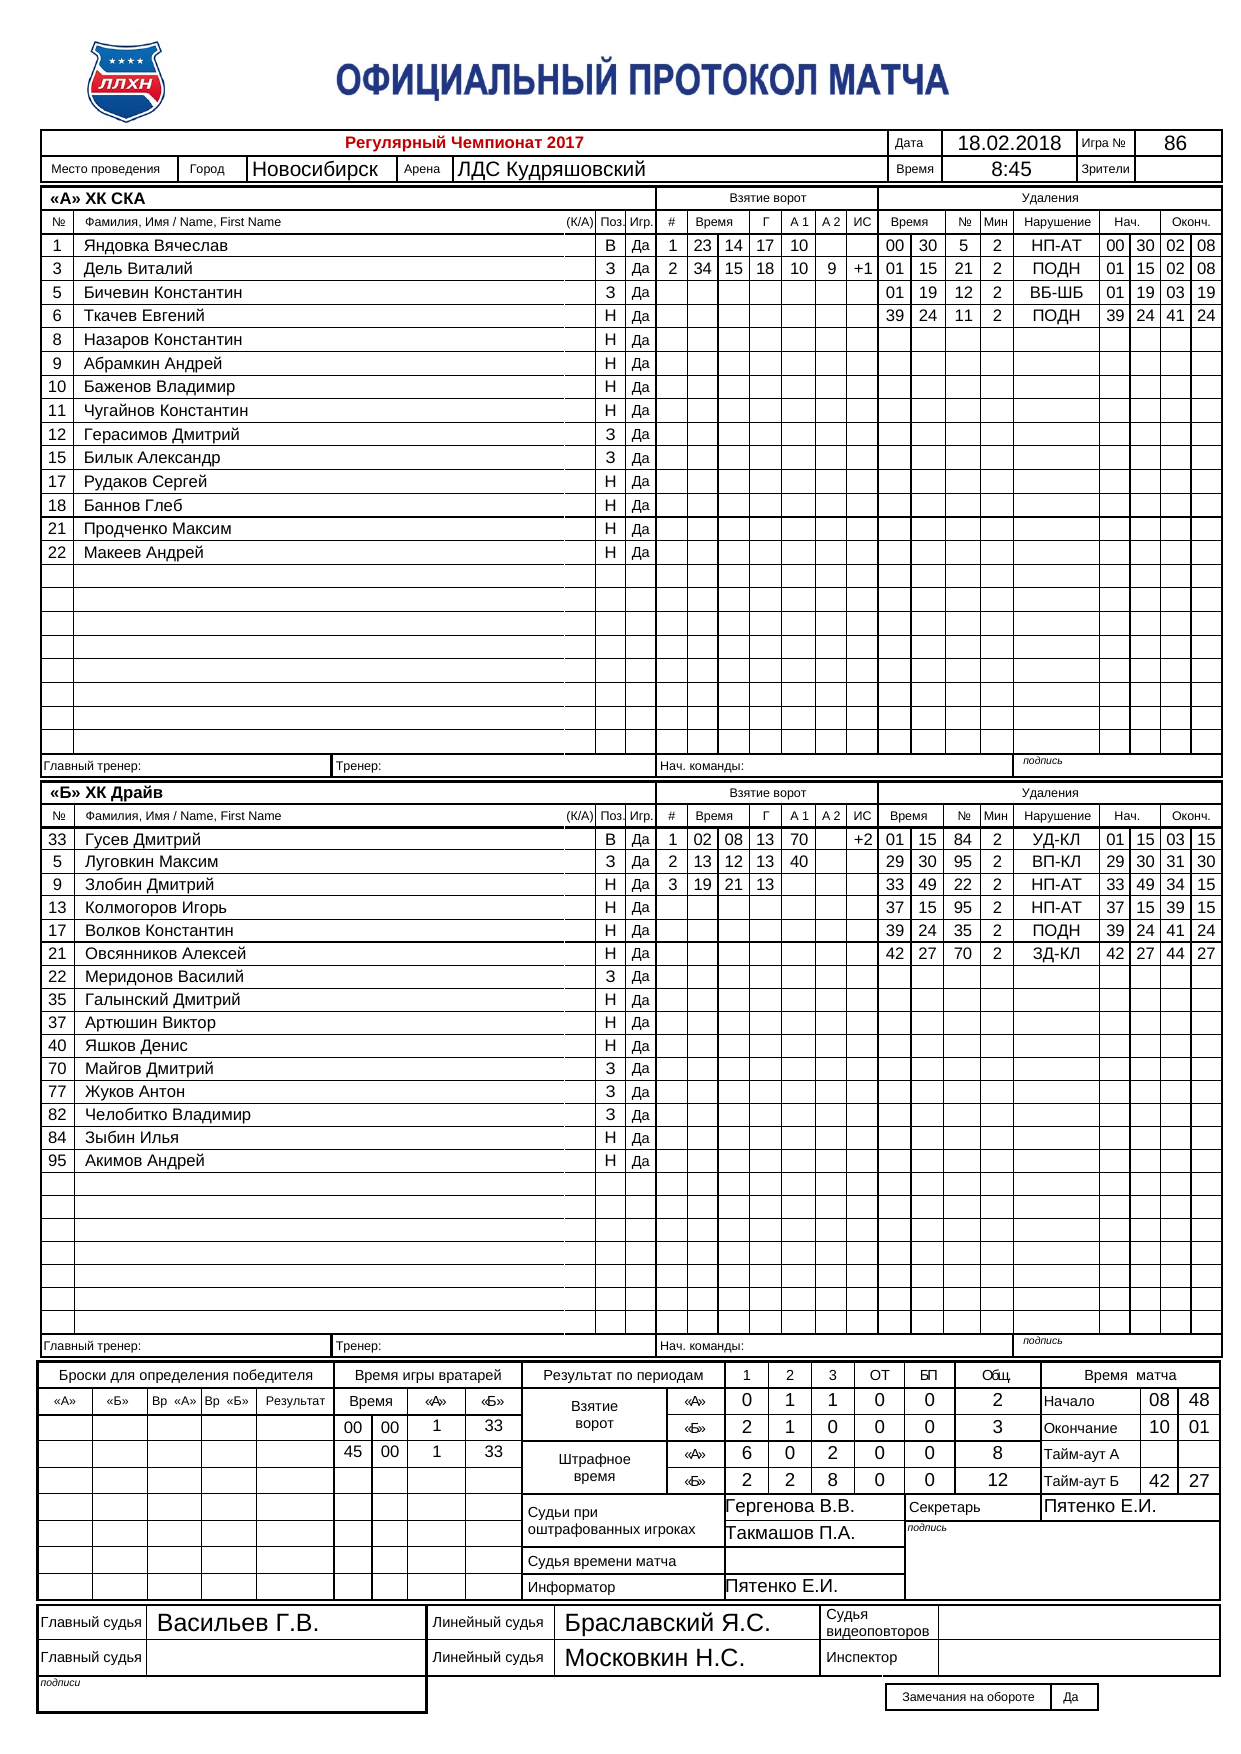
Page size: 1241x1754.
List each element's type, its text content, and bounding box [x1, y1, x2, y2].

table_cell [565, 352, 595, 374]
table_cell 01 [1100, 257, 1129, 280]
table_cell З [596, 1081, 625, 1103]
table_cell [816, 1104, 846, 1126]
table_cell [847, 730, 877, 753]
table_cell Окончание [1042, 1415, 1140, 1440]
table_cell [688, 1035, 717, 1057]
table_cell [782, 518, 815, 540]
table_cell [1100, 1265, 1129, 1287]
table_cell [912, 612, 945, 634]
table_cell [1014, 1058, 1099, 1079]
table_cell Майгов Дмитрий [75, 1058, 564, 1079]
table_cell УД-КЛ [1014, 829, 1099, 849]
table_cell [42, 1242, 74, 1264]
table_cell [750, 518, 781, 540]
table_cell [373, 1468, 407, 1493]
table_header Общ. [956, 1363, 1040, 1387]
table_cell [1131, 659, 1160, 682]
table_cell [626, 707, 655, 729]
table_cell 33 [42, 829, 74, 849]
table_cell «Б» [668, 1468, 724, 1493]
table_cell [879, 1150, 910, 1172]
table_cell [1100, 328, 1129, 351]
table_cell [1131, 588, 1160, 611]
table_cell [657, 1127, 687, 1149]
table_cell [335, 1574, 371, 1599]
table_cell Да [626, 1058, 655, 1079]
table_cell [1014, 1219, 1099, 1241]
table_cell [782, 1035, 815, 1057]
table_cell [74, 683, 564, 706]
table_cell [750, 920, 781, 941]
table_cell З [596, 281, 625, 303]
table_cell [1192, 446, 1221, 469]
table_cell [657, 1288, 687, 1310]
table_cell ЗД-КЛ [1014, 943, 1099, 964]
table_cell [1014, 989, 1099, 1011]
table_cell 2 [726, 1415, 768, 1440]
table_cell [626, 1196, 655, 1218]
table_cell «Б» [93, 1389, 147, 1413]
table_cell [373, 1494, 407, 1520]
table_cell [335, 1547, 371, 1573]
table_cell [688, 470, 717, 493]
table_cell [883, 1677, 1220, 1681]
table_cell [719, 305, 749, 327]
table_cell [944, 1150, 980, 1172]
table_cell [847, 896, 877, 918]
table_cell [782, 966, 815, 987]
table_cell [626, 659, 655, 682]
table_cell [719, 423, 749, 445]
table_cell 15 [1192, 829, 1221, 849]
table_cell 2 [769, 1468, 811, 1493]
table_cell [879, 612, 910, 634]
table_cell [719, 446, 749, 469]
table_cell [657, 659, 687, 682]
table_cell [688, 920, 717, 941]
table_cell [565, 874, 595, 895]
table_cell [1192, 1081, 1221, 1103]
table_cell [946, 446, 980, 469]
table_cell [657, 1242, 687, 1264]
table_cell 15 [1131, 829, 1160, 849]
table_cell 0 [855, 1442, 904, 1467]
table_cell [981, 612, 1013, 634]
table_cell [912, 1150, 943, 1172]
table_cell [946, 328, 980, 351]
table_cell 39 [1100, 920, 1129, 941]
table_cell [1100, 1081, 1129, 1103]
table_cell Время [879, 805, 943, 826]
table_cell Зыбин Илья [75, 1127, 564, 1149]
table_cell [657, 730, 687, 753]
table_cell [981, 1219, 1013, 1241]
table_cell 12 [719, 850, 749, 872]
table_cell Волков Константин [75, 920, 564, 941]
table_cell 13 [688, 850, 717, 872]
table_cell [1131, 518, 1160, 540]
table_cell Васильев Г.В. [147, 1606, 425, 1639]
table_cell [39, 1574, 92, 1599]
table_cell [42, 659, 73, 682]
table_cell [1179, 1441, 1219, 1467]
table_cell [847, 399, 877, 422]
table_cell [1192, 423, 1221, 445]
table_cell [1014, 1173, 1099, 1195]
table_cell 30 [912, 850, 943, 872]
table_cell 1 [42, 235, 73, 256]
table_cell [750, 470, 781, 493]
table_cell [373, 1574, 407, 1599]
table_cell [565, 829, 595, 849]
table_cell [626, 683, 655, 706]
table_cell [816, 281, 846, 303]
table_cell [816, 896, 846, 918]
table_cell [816, 612, 846, 634]
table_cell «А» [668, 1389, 724, 1413]
table_cell 21 [946, 257, 980, 280]
table_cell [657, 376, 687, 398]
table_cell [1161, 1104, 1190, 1126]
table_cell [1014, 1035, 1099, 1057]
table_cell [1131, 1196, 1160, 1218]
table_cell 24 [912, 305, 945, 327]
table_cell [565, 376, 595, 398]
table_cell [879, 494, 910, 516]
table_cell ВБ-ШБ [1014, 281, 1099, 303]
table_cell З [596, 257, 625, 280]
table_cell 10 [42, 376, 73, 398]
table_cell Секретарь [906, 1495, 1040, 1520]
table_cell Арена [398, 157, 452, 181]
table_cell Г [750, 211, 781, 233]
table_cell [719, 989, 749, 1011]
table_header Результат по периодам [523, 1363, 724, 1387]
table_cell [750, 1288, 781, 1310]
table_cell [879, 1081, 910, 1103]
table_cell Вр «Б» [202, 1389, 256, 1413]
table_cell [981, 1081, 1013, 1103]
table_cell [657, 446, 687, 469]
table_cell 21 [42, 943, 74, 964]
table_cell Мин [981, 805, 1013, 826]
table_cell [565, 850, 595, 872]
table_cell Нач. [1100, 805, 1160, 826]
table_cell Линейный судья [428, 1640, 554, 1675]
table_cell Да [626, 423, 655, 445]
table_cell З [596, 1104, 625, 1126]
table_cell [74, 707, 564, 729]
table_cell Время [688, 805, 749, 826]
table_cell [946, 399, 980, 422]
table_cell [1014, 966, 1099, 987]
table_cell [750, 541, 781, 564]
table_cell 70 [782, 829, 815, 849]
table_cell 00 [335, 1416, 371, 1440]
table_cell [1192, 1311, 1221, 1333]
table_cell Н [596, 1150, 625, 1172]
table_cell 39 [1161, 896, 1190, 918]
table_cell [847, 1196, 877, 1218]
table_cell 41 [1161, 305, 1190, 327]
table_cell [688, 399, 717, 422]
table_cell 30 [1131, 850, 1160, 872]
table_cell [719, 1058, 749, 1079]
table_cell 37 [1100, 896, 1129, 918]
table_cell [657, 352, 687, 374]
table_cell [719, 1196, 749, 1218]
table_cell [688, 966, 717, 987]
table_cell [1141, 1441, 1177, 1467]
table_cell [719, 518, 749, 540]
table_cell [816, 920, 846, 941]
table_cell [565, 920, 595, 941]
table_cell 5 [946, 235, 980, 256]
table_cell [1100, 1242, 1129, 1264]
table_cell [879, 707, 910, 729]
table_cell [1014, 683, 1099, 706]
table_cell [879, 989, 910, 1011]
table_cell [847, 1012, 877, 1033]
table_cell 2 [981, 896, 1013, 918]
table_cell [946, 565, 980, 587]
table_cell [565, 989, 595, 1011]
table_cell [657, 1265, 687, 1287]
table_cell Продченко Максим [74, 518, 564, 540]
table_cell 33 [879, 874, 910, 895]
table_cell [1131, 1104, 1160, 1126]
table_cell [847, 470, 877, 493]
table_cell Да [626, 943, 655, 964]
table_cell [74, 612, 564, 634]
table_cell [719, 730, 749, 753]
table_cell [1192, 1058, 1221, 1079]
table_cell 0 [905, 1415, 954, 1440]
table_cell [657, 943, 687, 964]
table_cell 2 [657, 850, 687, 872]
table_cell [782, 1081, 815, 1103]
table_cell [750, 1265, 781, 1287]
table_cell [750, 943, 781, 964]
table_cell [1192, 636, 1221, 658]
table_cell 40 [782, 850, 815, 872]
table_cell [750, 399, 781, 422]
table_cell [1100, 989, 1129, 1011]
table_cell Да [626, 257, 655, 280]
table_cell [879, 683, 910, 706]
table_cell [1161, 1242, 1190, 1264]
table_cell [93, 1494, 147, 1520]
table_cell [879, 1173, 910, 1195]
table_cell [1192, 1173, 1221, 1195]
table_cell Чугайнов Константин [74, 399, 564, 422]
table_cell [1161, 659, 1190, 682]
table_cell [879, 1288, 910, 1310]
table_cell [688, 636, 717, 658]
table_cell [750, 376, 781, 398]
table_cell [847, 328, 877, 351]
table_cell [847, 235, 877, 256]
table_cell [946, 423, 980, 445]
table_cell [782, 1058, 815, 1079]
table_cell Меридонов Василий [75, 966, 564, 987]
table_cell [93, 1441, 147, 1467]
table_cell [657, 281, 687, 303]
table_cell [879, 1104, 910, 1126]
table_header Удаления [879, 783, 1221, 803]
table_cell Тренер: [333, 755, 655, 776]
table_cell [565, 612, 595, 634]
table_cell [466, 1547, 521, 1573]
table_cell [657, 494, 687, 516]
table_cell [847, 683, 877, 706]
table_cell Билык Александр [74, 446, 564, 469]
table_cell 29 [1100, 850, 1129, 872]
table_cell [782, 1265, 815, 1287]
table_cell [688, 328, 717, 351]
table_cell [1161, 612, 1190, 634]
table_cell 02 [1161, 257, 1190, 280]
table_cell Мин [981, 211, 1013, 233]
table_cell [782, 446, 815, 469]
table_cell [1192, 470, 1221, 493]
table_cell [782, 612, 815, 634]
table_cell [257, 1441, 333, 1467]
table_cell [750, 1311, 781, 1333]
table_cell Ткачев Евгений [74, 305, 564, 327]
table_cell [750, 966, 781, 987]
table_cell [816, 1012, 846, 1033]
table_cell [688, 683, 717, 706]
table_cell [719, 588, 749, 611]
table_cell [816, 659, 846, 682]
table_cell 10 [782, 257, 815, 280]
table_cell Н [596, 399, 625, 422]
table_cell 30 [1192, 850, 1221, 872]
table_cell Яшков Денис [75, 1035, 564, 1057]
table_cell № [944, 805, 980, 826]
table_cell З [596, 1058, 625, 1079]
table_cell [1014, 1196, 1099, 1218]
table_cell 49 [1131, 874, 1160, 895]
table_cell [93, 1521, 147, 1546]
table_cell З [596, 966, 625, 987]
table_cell «А» [408, 1389, 465, 1413]
table_cell [1100, 1104, 1129, 1126]
table_cell 29 [879, 850, 910, 872]
table_cell [946, 730, 980, 753]
table_cell [202, 1494, 256, 1520]
table_cell [74, 636, 564, 658]
table_cell [39, 1547, 92, 1573]
table_cell Пятенко Е.И. [1042, 1495, 1219, 1520]
table_cell [1014, 376, 1099, 398]
table_cell 2 [981, 257, 1013, 280]
table_cell [939, 1640, 1219, 1675]
table_cell [75, 1173, 564, 1195]
table_cell 2 [981, 920, 1013, 941]
table_cell [1161, 470, 1190, 493]
table_cell З [596, 850, 625, 872]
table_cell [42, 1173, 74, 1195]
table_cell [1161, 1219, 1190, 1241]
table_cell [202, 1468, 256, 1493]
table_cell [981, 1127, 1013, 1149]
table_cell [565, 1035, 595, 1057]
table_cell Штрафное время [523, 1442, 666, 1493]
table_cell [1014, 1150, 1099, 1172]
table_cell 0 [812, 1415, 854, 1440]
table_cell 95 [944, 850, 980, 872]
table_cell [750, 659, 781, 682]
table_cell [719, 1081, 749, 1103]
table_cell [75, 1219, 564, 1241]
table_cell [74, 588, 564, 611]
table_cell [565, 1311, 595, 1333]
table_cell [202, 1521, 256, 1546]
table_cell [946, 636, 980, 658]
table_cell [912, 1012, 943, 1033]
table_cell [688, 494, 717, 516]
table_cell [847, 1035, 877, 1057]
table_cell [1131, 352, 1160, 374]
table_cell [816, 305, 846, 327]
table_cell [944, 1058, 980, 1079]
table_cell [1161, 541, 1190, 564]
table_cell [1161, 1012, 1190, 1033]
table_cell [719, 659, 749, 682]
table_cell [148, 1416, 201, 1440]
table_cell [816, 730, 846, 753]
table_cell [657, 518, 687, 540]
table_cell [816, 399, 846, 422]
table_cell [1131, 328, 1160, 351]
table_cell 2 [981, 829, 1013, 849]
table_cell 95 [42, 1150, 74, 1172]
table_cell [93, 1547, 147, 1573]
table_cell [946, 683, 980, 706]
table_cell [202, 1416, 256, 1440]
table_cell [565, 1242, 595, 1264]
table_cell [428, 1677, 882, 1711]
table_cell 11 [946, 305, 980, 327]
table_cell 8 [956, 1442, 1040, 1467]
table_cell [847, 659, 877, 682]
table_cell Да [626, 281, 655, 303]
table_cell [565, 423, 595, 445]
table_cell [816, 943, 846, 964]
table_header 18.02.2018 [943, 131, 1076, 155]
table_cell [1014, 541, 1099, 564]
table_cell 39 [879, 305, 910, 327]
table_cell [1014, 612, 1099, 634]
table_cell [626, 565, 655, 587]
table_cell 15 [912, 829, 943, 849]
table_cell [946, 541, 980, 564]
table_cell [408, 1494, 465, 1520]
table_cell [42, 683, 73, 706]
table_cell [879, 541, 910, 564]
table_cell [782, 328, 815, 351]
table_cell [39, 1468, 92, 1493]
table_cell [1100, 423, 1129, 445]
table_cell [565, 636, 595, 658]
table_cell Да [626, 376, 655, 398]
table_cell 15 [1131, 896, 1160, 918]
table_cell [1100, 399, 1129, 422]
table_cell [148, 1521, 201, 1546]
table_cell [816, 1242, 846, 1264]
table_cell [981, 565, 1013, 587]
table_header «Б» ХК Драйв [42, 783, 655, 803]
table_cell Галынский Дмитрий [75, 989, 564, 1011]
table_cell [981, 659, 1013, 682]
table_cell Новосибирск [248, 157, 396, 181]
table_cell 03 [1161, 281, 1190, 303]
table_cell [657, 328, 687, 351]
table_cell [1192, 588, 1221, 611]
table_header БП [905, 1363, 954, 1387]
table_cell Н [596, 1012, 625, 1033]
table_cell [1014, 494, 1099, 516]
table_cell [912, 989, 943, 1011]
table_cell [816, 1081, 846, 1103]
table_cell [750, 730, 781, 753]
table_cell [750, 446, 781, 469]
table_cell [565, 683, 595, 706]
table_cell «Б » [466, 1389, 521, 1413]
table_cell [39, 1416, 92, 1440]
table_cell [565, 399, 595, 422]
table_cell [1100, 659, 1129, 682]
table_cell [816, 829, 846, 849]
table_cell [816, 1288, 846, 1310]
table_cell 84 [944, 829, 980, 849]
table_cell 37 [42, 1012, 74, 1033]
table_cell [565, 281, 595, 303]
table_cell 01 [879, 257, 910, 280]
table_cell [688, 1242, 717, 1264]
table_cell [596, 1242, 625, 1264]
table_cell Да [626, 541, 655, 564]
table_cell [847, 707, 877, 729]
table_cell [1131, 730, 1160, 753]
table_cell 41 [1161, 920, 1190, 941]
table_cell [75, 1242, 564, 1264]
table_cell [1192, 1219, 1221, 1241]
table_cell Н [596, 541, 625, 564]
table_cell [782, 1012, 815, 1033]
table_cell Главный тренер: [42, 755, 330, 776]
table_cell [257, 1547, 333, 1573]
table_cell 5 [42, 850, 74, 872]
table_cell [782, 565, 815, 587]
table_cell Абрамкин Андрей [74, 352, 564, 374]
table_cell [719, 1311, 749, 1333]
table_cell [1131, 1242, 1160, 1264]
table_cell [42, 707, 73, 729]
table_cell [1014, 1127, 1099, 1149]
table_cell [1100, 1035, 1129, 1057]
table_cell [688, 1150, 717, 1172]
table_cell [847, 305, 877, 327]
table_cell [944, 1242, 980, 1264]
table_cell [981, 1104, 1013, 1126]
table_cell [912, 1219, 943, 1241]
table_cell [1161, 1150, 1190, 1172]
table_cell Судьи при оштрафованных игроках [523, 1495, 724, 1546]
table_cell Город [179, 157, 246, 181]
table_cell 8 [812, 1468, 854, 1493]
table_cell 0 [905, 1468, 954, 1493]
table_cell [1100, 1311, 1129, 1333]
table_cell 48 [1179, 1389, 1219, 1413]
table_cell [1131, 966, 1160, 987]
table_cell [879, 1311, 910, 1333]
table_cell ЛДС Кудряшовский [454, 157, 887, 181]
table_cell А 2 [816, 211, 846, 233]
table_cell [1014, 399, 1099, 422]
table_cell 02 [1161, 235, 1190, 256]
table_cell 27 [912, 943, 943, 964]
table_cell [816, 423, 846, 445]
table_cell [816, 588, 846, 611]
table_cell [257, 1416, 333, 1440]
table_cell [816, 235, 846, 256]
table_cell [1192, 494, 1221, 516]
table_cell [688, 305, 717, 327]
table_cell [1161, 989, 1190, 1011]
table_header Да [1052, 1685, 1097, 1709]
table_cell [1192, 1265, 1221, 1287]
table_cell [688, 1058, 717, 1079]
table_cell [944, 1104, 980, 1126]
table_cell [1014, 352, 1099, 374]
table_cell [657, 683, 687, 706]
table_cell 49 [912, 874, 943, 895]
table_cell 08 [1192, 257, 1221, 280]
table_cell [75, 1196, 564, 1218]
table_cell [1161, 518, 1190, 540]
table_cell [1192, 1035, 1221, 1057]
table_header 3 [812, 1363, 854, 1387]
table_cell [847, 966, 877, 987]
table_cell 13 [750, 874, 781, 895]
table_cell [981, 494, 1013, 516]
table_header Взятие ворот [657, 188, 877, 209]
table_cell [912, 376, 945, 398]
table_cell [816, 1219, 846, 1241]
table_cell [596, 1311, 625, 1333]
table_cell [750, 1104, 781, 1126]
table_cell 14 [719, 235, 749, 256]
table_cell [1014, 565, 1099, 587]
table_cell [946, 376, 980, 398]
table_cell Да [626, 518, 655, 540]
table_cell 19 [1131, 281, 1160, 303]
table_cell 77 [42, 1081, 74, 1103]
table_cell [688, 659, 717, 682]
table_cell [816, 518, 846, 540]
table_cell [1192, 565, 1221, 587]
table_cell [981, 1035, 1013, 1057]
table_cell [879, 376, 910, 398]
table_cell 27 [1131, 943, 1160, 964]
table_cell [373, 1547, 407, 1573]
table_cell [750, 1219, 781, 1241]
table_cell [939, 1606, 1219, 1639]
table_cell 84 [42, 1127, 74, 1149]
table_cell [847, 376, 877, 398]
table_cell [1192, 989, 1221, 1011]
table_cell Яндовка Вячеслав [74, 235, 564, 256]
table_cell [565, 1265, 595, 1287]
table_cell В [596, 235, 625, 256]
table_cell [719, 707, 749, 729]
table_cell Поз. [596, 211, 625, 233]
table_cell [719, 683, 749, 706]
table_cell [1131, 1173, 1160, 1195]
table_cell [879, 470, 910, 493]
table_cell [626, 1288, 655, 1310]
table_cell Н [596, 943, 625, 964]
table_cell [847, 1150, 877, 1172]
table_cell 3 [42, 257, 73, 280]
table_cell [1100, 518, 1129, 540]
table_cell [565, 896, 595, 918]
table_cell Н [596, 1127, 625, 1149]
table_cell 19 [1192, 281, 1221, 303]
table_cell +2 [847, 829, 877, 849]
table_cell [688, 565, 717, 587]
table_cell А 2 [816, 805, 846, 826]
table_cell [981, 399, 1013, 422]
table_cell [719, 352, 749, 374]
table_cell Да [626, 1012, 655, 1033]
table_cell Время [889, 157, 941, 181]
table_cell [565, 943, 595, 964]
table_cell 0 [855, 1415, 904, 1440]
table_cell [1100, 1219, 1129, 1241]
table_cell Нарушение [1014, 211, 1099, 233]
table_cell Гергенова В.В. [726, 1495, 904, 1520]
table_header Игра № [1078, 131, 1134, 155]
table_cell [335, 1521, 371, 1546]
table_cell [981, 423, 1013, 445]
table_cell [847, 1127, 877, 1149]
table_cell [657, 966, 687, 987]
table_cell [688, 446, 717, 469]
table_cell 45 [335, 1441, 371, 1467]
table_cell 3 [657, 874, 687, 895]
table_cell [1100, 470, 1129, 493]
table_cell Г [750, 805, 781, 826]
table_cell Главный судья [39, 1606, 146, 1639]
table_cell [981, 470, 1013, 493]
table_cell 12 [946, 281, 980, 303]
table_cell [944, 1012, 980, 1033]
table_cell [1161, 588, 1190, 611]
table_cell [1014, 588, 1099, 611]
table_cell [565, 1104, 595, 1126]
table_cell [879, 399, 910, 422]
table_cell [719, 1288, 749, 1310]
table_cell [1161, 1265, 1190, 1287]
table_cell [782, 376, 815, 398]
table_cell [782, 659, 815, 682]
table_cell Поз. [596, 805, 625, 826]
table_cell Гусев Дмитрий [75, 829, 564, 849]
table_cell [782, 683, 815, 706]
table_cell [847, 518, 877, 540]
table_cell Жуков Антон [75, 1081, 564, 1103]
table_cell 0 [855, 1468, 904, 1493]
table_cell [42, 636, 73, 658]
table_cell [1161, 1288, 1190, 1310]
table_cell [750, 1196, 781, 1218]
table_cell [1014, 1012, 1099, 1033]
table_cell [816, 376, 846, 398]
table_cell [257, 1574, 333, 1599]
table_cell 13 [42, 896, 74, 918]
table_cell Н [596, 305, 625, 327]
table_cell [750, 305, 781, 327]
table_cell [719, 1104, 749, 1126]
table_cell Злобин Дмитрий [75, 874, 564, 895]
table_cell [782, 1127, 815, 1149]
table_cell Результат [257, 1389, 333, 1413]
table_cell [750, 423, 781, 445]
table_cell [944, 1196, 980, 1218]
table_cell [816, 1150, 846, 1172]
table_cell 1 [812, 1389, 854, 1413]
table_cell [1161, 328, 1190, 351]
table_cell [1161, 565, 1190, 587]
table_cell 39 [1100, 305, 1129, 327]
table_cell Пятенко Е.И. [726, 1575, 904, 1599]
table_cell [1131, 494, 1160, 516]
table_cell [782, 470, 815, 493]
table_cell [565, 1173, 595, 1195]
table_cell Дель Виталий [74, 257, 564, 280]
table_cell Артюшин Виктор [75, 1012, 564, 1033]
table_cell [782, 943, 815, 964]
table_cell Вр «А» [148, 1389, 201, 1413]
table_cell [1161, 446, 1190, 469]
table_cell [946, 612, 980, 634]
table_cell [565, 1196, 595, 1218]
table_cell [782, 1311, 815, 1333]
table_cell Да [626, 874, 655, 895]
table_cell Да [626, 1150, 655, 1172]
table_cell [688, 707, 717, 729]
table_cell Н [596, 376, 625, 398]
table_cell [688, 612, 717, 634]
table_cell 12 [956, 1468, 1040, 1493]
table_cell [847, 1173, 877, 1195]
table_cell [750, 565, 781, 587]
table_cell А 1 [782, 805, 815, 826]
table_cell [626, 612, 655, 634]
table_cell [879, 1265, 910, 1287]
table_cell [1014, 1265, 1099, 1287]
table_cell 0 [905, 1389, 954, 1413]
table_cell 35 [944, 920, 980, 941]
table_cell [42, 1196, 74, 1218]
table_cell [944, 1288, 980, 1310]
table_cell [688, 989, 717, 1011]
table_cell [42, 730, 73, 753]
table_cell [93, 1574, 147, 1599]
table_cell [1131, 636, 1160, 658]
table_cell 6 [42, 305, 73, 327]
table_cell [719, 281, 749, 303]
table_cell 15 [912, 896, 943, 918]
table_cell 15 [719, 257, 749, 280]
table_cell [565, 470, 595, 493]
table_cell 1 [769, 1415, 811, 1440]
table_cell [565, 328, 595, 351]
table_cell [782, 423, 815, 445]
table_cell [981, 636, 1013, 658]
table_cell [750, 1058, 781, 1079]
table_cell [782, 920, 815, 941]
table_cell НП-АТ [1014, 874, 1099, 895]
table_cell [688, 376, 717, 398]
table_cell [782, 1150, 815, 1172]
table_cell [750, 707, 781, 729]
table_cell [1100, 1288, 1129, 1310]
table_cell [1136, 157, 1221, 181]
table_cell Да [626, 920, 655, 941]
table_cell [816, 966, 846, 987]
table_cell 9 [42, 874, 74, 895]
table_cell [1014, 1311, 1099, 1333]
table_cell [719, 1012, 749, 1033]
table_cell [912, 966, 943, 987]
table_cell [750, 328, 781, 351]
table_cell [1014, 446, 1099, 469]
table_cell Да [626, 966, 655, 987]
table_cell [596, 659, 625, 682]
table_cell [1192, 518, 1221, 540]
table_cell [1161, 423, 1190, 445]
table_cell [816, 541, 846, 564]
table_cell Челобитко Владимир [75, 1104, 564, 1126]
table_cell [847, 423, 877, 445]
table_cell 0 [769, 1442, 811, 1467]
table_cell [1014, 1288, 1099, 1310]
table_cell [1192, 352, 1221, 374]
table_cell 31 [1161, 850, 1190, 872]
table_cell 42 [1141, 1468, 1177, 1493]
table_cell [565, 1219, 595, 1241]
table_header Замечания на обороте [887, 1685, 1050, 1709]
table_cell [93, 1468, 147, 1493]
table_cell [944, 1035, 980, 1057]
table_cell [719, 494, 749, 516]
table_cell [1192, 1127, 1221, 1149]
table_cell [879, 1058, 910, 1079]
table_cell Оконч. [1161, 805, 1221, 826]
table_cell 00 [1100, 235, 1129, 256]
table_cell (К/А) [565, 211, 595, 233]
table_cell [847, 1058, 877, 1079]
table_cell 82 [42, 1104, 74, 1126]
table_cell [1100, 541, 1129, 564]
table_cell 40 [42, 1035, 74, 1057]
table_cell [1131, 399, 1160, 422]
table_cell [981, 1173, 1013, 1195]
table_cell Главный судья [39, 1640, 146, 1675]
table_cell [42, 1288, 74, 1310]
table_cell [1100, 1127, 1129, 1149]
table_cell [596, 1196, 625, 1218]
table_cell Игр. [626, 805, 655, 826]
table_cell [657, 1196, 687, 1218]
table_cell [912, 588, 945, 611]
table_cell Зрители [1078, 157, 1134, 181]
table_cell [688, 518, 717, 540]
table_cell 17 [42, 470, 73, 493]
table_cell [981, 1265, 1013, 1287]
table_cell [1131, 1265, 1160, 1287]
table_cell [879, 1127, 910, 1149]
table_cell [847, 1311, 877, 1333]
table_cell 21 [42, 518, 73, 540]
table_cell [565, 966, 595, 987]
table_header Дата [889, 131, 941, 155]
table_cell [657, 565, 687, 587]
table_cell [688, 1127, 717, 1149]
table_cell [981, 683, 1013, 706]
table_cell [1161, 730, 1190, 753]
table_cell [912, 659, 945, 682]
table_cell [944, 989, 980, 1011]
table_cell [626, 1265, 655, 1287]
table_cell (К/А) [565, 805, 595, 826]
table_cell [657, 423, 687, 445]
table_cell [1192, 1288, 1221, 1310]
table_cell [782, 707, 815, 729]
table_cell [816, 328, 846, 351]
table_cell [335, 1494, 371, 1520]
table_cell [408, 1547, 465, 1573]
table_cell [1161, 636, 1190, 658]
table_cell [816, 494, 846, 516]
table_cell З [596, 446, 625, 469]
table_cell [1161, 1058, 1190, 1079]
table_cell 10 [782, 235, 815, 256]
table_cell [657, 636, 687, 658]
table_cell [879, 328, 910, 351]
table_cell 1 [657, 829, 687, 849]
table_cell [1131, 1127, 1160, 1149]
table_cell Герасимов Дмитрий [74, 423, 564, 445]
table_cell [1014, 423, 1099, 445]
table_cell [1014, 518, 1099, 540]
table_cell [912, 1081, 943, 1103]
table_cell 17 [42, 920, 74, 941]
table_cell ВП-КЛ [1014, 850, 1099, 872]
table_cell [408, 1521, 465, 1546]
table_cell 33 [466, 1416, 521, 1440]
table_cell [816, 850, 846, 872]
table_cell [565, 446, 595, 469]
table_cell Луговкин Максим [75, 850, 564, 872]
table_cell [39, 1494, 92, 1520]
table_cell [1192, 966, 1221, 987]
table_cell [202, 1547, 256, 1573]
table_cell [565, 257, 595, 280]
table_cell 27 [1192, 943, 1221, 964]
table_cell 24 [1131, 920, 1160, 941]
table_cell Н [596, 920, 625, 941]
table_cell [1100, 376, 1129, 398]
table_cell [1192, 376, 1221, 398]
table_cell [565, 518, 595, 540]
table_cell Информатор [523, 1575, 724, 1599]
table_cell [1161, 1127, 1190, 1149]
table_cell Да [626, 1035, 655, 1057]
table_cell [750, 494, 781, 516]
table_cell [688, 1173, 717, 1195]
table_cell [1161, 1035, 1190, 1057]
table_cell [750, 683, 781, 706]
table_cell [750, 896, 781, 918]
table_cell 23 [688, 235, 717, 256]
table_cell [782, 1242, 815, 1264]
table_cell [719, 1242, 749, 1264]
table_cell [750, 1173, 781, 1195]
table_cell ИС [847, 211, 877, 233]
table_cell [782, 1219, 815, 1241]
table_cell [1131, 1081, 1160, 1103]
table_cell Н [596, 989, 625, 1011]
table_cell 8 [42, 328, 73, 351]
table_cell [626, 1311, 655, 1333]
table_cell [466, 1521, 521, 1546]
table_cell [782, 896, 815, 918]
table_cell Н [596, 328, 625, 351]
table_cell [981, 446, 1013, 469]
table_cell 34 [1161, 874, 1190, 895]
table_cell [782, 636, 815, 658]
table_cell Да [626, 989, 655, 1011]
table_cell № [42, 211, 73, 233]
table_cell [981, 730, 1013, 753]
table_cell А 1 [782, 211, 815, 233]
table_cell [847, 565, 877, 587]
table_cell [688, 896, 717, 918]
table_cell [1192, 612, 1221, 634]
table_cell [944, 1173, 980, 1195]
table_cell 12 [42, 423, 73, 445]
table_cell [1192, 1242, 1221, 1264]
table_cell [946, 352, 980, 374]
table_cell [1131, 470, 1160, 493]
table_cell [688, 281, 717, 303]
table_cell [1161, 494, 1190, 516]
table_cell ПОДН [1014, 305, 1099, 327]
table_cell [596, 683, 625, 706]
table_cell [879, 588, 910, 611]
table_cell [596, 612, 625, 634]
table_cell [816, 470, 846, 493]
table_cell [782, 588, 815, 611]
table_cell 01 [879, 829, 910, 849]
table_cell [75, 1265, 564, 1287]
table_cell Да [626, 305, 655, 327]
table_cell [912, 1311, 943, 1333]
table_cell Да [626, 896, 655, 918]
table_cell [750, 588, 781, 611]
table_cell Фамилия, Имя / Name, First Name [75, 805, 565, 826]
table_cell [596, 636, 625, 658]
table_header 1 [726, 1363, 768, 1387]
table_cell 01 [1100, 281, 1129, 303]
table_cell 00 [373, 1416, 407, 1440]
table_cell [782, 541, 815, 564]
table_cell 33 [466, 1441, 521, 1467]
table_cell [981, 1196, 1013, 1218]
table_cell [719, 943, 749, 964]
table_cell 02 [688, 829, 717, 849]
table_cell [1131, 683, 1160, 706]
picture [5, 28, 1179, 129]
table_cell [657, 612, 687, 634]
table_cell [816, 1035, 846, 1057]
table_cell 00 [373, 1441, 407, 1467]
table_cell [750, 636, 781, 658]
table_cell [1161, 399, 1190, 422]
table_cell [657, 1081, 687, 1103]
table_cell [879, 518, 910, 540]
table_cell [1100, 588, 1129, 611]
table_cell [847, 1081, 877, 1103]
table_cell [39, 1521, 92, 1546]
table_cell [565, 305, 595, 327]
table_cell Да [626, 470, 655, 493]
table_cell [1161, 1081, 1190, 1103]
table_cell [596, 1173, 625, 1195]
table_cell [565, 1150, 595, 1172]
table_cell Игр. [626, 211, 655, 233]
table_cell [257, 1494, 333, 1520]
table_cell 34 [688, 257, 717, 280]
table_cell [981, 541, 1013, 564]
table_cell 01 [1179, 1415, 1219, 1440]
table_cell [750, 1012, 781, 1033]
table_cell [981, 588, 1013, 611]
table_cell 17 [750, 235, 781, 256]
table_cell Акимов Андрей [75, 1150, 564, 1172]
table_cell [39, 1441, 92, 1467]
table_cell [981, 707, 1013, 729]
table_cell [912, 1127, 943, 1149]
table_cell [42, 588, 73, 611]
table_cell [1192, 730, 1221, 753]
table_cell 35 [42, 989, 74, 1011]
table_cell Да [626, 235, 655, 256]
table_cell 24 [1192, 920, 1221, 941]
table_cell [1161, 376, 1190, 398]
table_cell Макеев Андрей [74, 541, 564, 564]
table_cell [847, 352, 877, 374]
table_cell [1099, 1682, 1220, 1711]
table_cell [1131, 707, 1160, 729]
table_cell З [596, 423, 625, 445]
table_cell [657, 1058, 687, 1079]
table_cell [373, 1521, 407, 1546]
table_cell 6 [726, 1442, 768, 1467]
table_cell Бичевин Константин [74, 281, 564, 303]
table_cell [719, 399, 749, 422]
table_cell [879, 659, 910, 682]
table_cell [816, 1311, 846, 1333]
table_cell [879, 636, 910, 658]
table_cell [847, 588, 877, 611]
table_cell [688, 1104, 717, 1126]
table_cell [74, 659, 564, 682]
table_cell Браславский Я.С. [555, 1606, 819, 1639]
table_cell [1100, 683, 1129, 706]
table_cell [1014, 328, 1099, 351]
table_cell [657, 707, 687, 729]
table_cell 03 [1161, 829, 1190, 849]
table_cell [1161, 1311, 1190, 1333]
table_cell [257, 1468, 333, 1493]
table_cell [719, 612, 749, 634]
table_cell [74, 565, 564, 587]
table_cell [1100, 1150, 1129, 1172]
table_cell [750, 1150, 781, 1172]
table_cell Да [626, 494, 655, 516]
table_cell [912, 1104, 943, 1126]
table_cell [912, 328, 945, 351]
table_cell 1 [657, 235, 687, 256]
table_cell [1131, 423, 1160, 445]
table_cell «А» [668, 1442, 724, 1467]
table_cell Нарушение [1014, 805, 1099, 826]
table_cell [912, 1242, 943, 1264]
table_cell [782, 730, 815, 753]
table_cell Взятие ворот [523, 1389, 666, 1440]
table_cell Да [626, 352, 655, 374]
table_cell [202, 1574, 256, 1599]
table_cell [981, 376, 1013, 398]
table_cell Н [596, 874, 625, 895]
table_cell [750, 989, 781, 1011]
table_cell [981, 1311, 1013, 1333]
table_cell [847, 1242, 877, 1264]
table_cell [816, 874, 846, 895]
table_cell Фамилия, Имя / Name, First Name [74, 211, 565, 233]
table_cell Такмашов П.А. [726, 1521, 904, 1546]
table_cell [1014, 1242, 1099, 1264]
table_cell [1014, 707, 1099, 729]
table_cell [944, 966, 980, 987]
table_cell [816, 1127, 846, 1149]
table_cell Начало [1042, 1389, 1140, 1413]
table_cell [912, 1265, 943, 1287]
table_cell [750, 1127, 781, 1149]
table_cell [335, 1468, 371, 1493]
table_cell [719, 376, 749, 398]
table_cell [847, 494, 877, 516]
table_cell Тренер: [333, 1335, 655, 1356]
table_cell 22 [42, 966, 74, 987]
table_header 2 [769, 1363, 811, 1387]
table_cell Н [596, 494, 625, 516]
table_cell [981, 1012, 1013, 1033]
table_cell [1100, 1012, 1129, 1033]
table_cell Назаров Константин [74, 328, 564, 351]
table_cell [257, 1521, 333, 1546]
table_cell 30 [912, 235, 945, 256]
table_header Удаления [879, 188, 1221, 209]
table_cell 2 [956, 1389, 1040, 1413]
table_cell [688, 352, 717, 374]
table_cell [1131, 1288, 1160, 1310]
table_cell 18 [42, 494, 73, 516]
table_cell [148, 1441, 201, 1467]
table_cell Да [626, 1081, 655, 1103]
table_cell [1014, 470, 1099, 493]
table_cell [1192, 1196, 1221, 1218]
table_cell № [42, 805, 74, 826]
table_cell [782, 352, 815, 374]
table_cell [688, 943, 717, 964]
table_cell [879, 1242, 910, 1264]
table_cell [719, 920, 749, 941]
table_cell [944, 1219, 980, 1241]
table_cell Нач. команды: [657, 755, 1012, 776]
table_header Регулярный Чемпионат 2017 [42, 131, 887, 155]
table_cell [750, 612, 781, 634]
table_cell [596, 1288, 625, 1310]
table_cell [816, 707, 846, 729]
table_cell [1100, 565, 1129, 587]
table_cell 2 [981, 305, 1013, 327]
table_cell [879, 423, 910, 445]
table_cell 24 [1192, 305, 1221, 327]
table_cell [1131, 612, 1160, 634]
table_cell [42, 565, 73, 587]
table_cell [1100, 612, 1129, 634]
table_cell [719, 1035, 749, 1057]
table_cell [626, 1242, 655, 1264]
table_cell подпись [1014, 1335, 1221, 1356]
table_cell [202, 1441, 256, 1467]
table_cell [1131, 565, 1160, 587]
table_cell [657, 1311, 687, 1333]
table_cell 9 [816, 257, 846, 280]
table_cell [946, 707, 980, 729]
table_cell подписи [39, 1677, 425, 1711]
table_cell [565, 235, 595, 256]
table_cell [688, 588, 717, 611]
table_cell [879, 1219, 910, 1241]
table_cell [782, 305, 815, 327]
table_cell [719, 1173, 749, 1195]
table_cell [42, 1219, 74, 1241]
table_cell 08 [719, 829, 749, 849]
table_cell [1161, 707, 1190, 729]
table_cell [688, 730, 717, 753]
table_cell [596, 1265, 625, 1287]
table_cell Н [596, 352, 625, 374]
table_header 86 [1136, 131, 1221, 155]
table_cell 13 [750, 829, 781, 849]
table_cell [847, 281, 877, 303]
table_cell 19 [912, 281, 945, 303]
table_cell [879, 446, 910, 469]
table_cell [946, 659, 980, 682]
table_cell 44 [1161, 943, 1190, 964]
table_cell [847, 1219, 877, 1241]
table_cell [565, 659, 595, 682]
table_cell [879, 565, 910, 587]
table_cell Н [596, 518, 625, 540]
table_cell [912, 636, 945, 658]
table_cell [596, 588, 625, 611]
table_cell [981, 966, 1013, 987]
table_cell [912, 470, 945, 493]
table_cell [782, 399, 815, 422]
table_cell 11 [42, 399, 73, 422]
table_cell Тайм-аут А [1042, 1441, 1140, 1467]
table_cell № [946, 211, 980, 233]
table_cell [148, 1547, 201, 1573]
table_cell [719, 896, 749, 918]
table_cell [847, 850, 877, 872]
table_cell [847, 920, 877, 941]
table_cell [912, 446, 945, 469]
table_cell [719, 1127, 749, 1149]
table_cell [719, 636, 749, 658]
table_cell [750, 1035, 781, 1057]
table_cell [946, 588, 980, 611]
table_cell «Б» [668, 1415, 724, 1440]
table_cell Овсянников Алексей [75, 943, 564, 964]
table_cell [912, 707, 945, 729]
table_cell 21 [719, 874, 749, 895]
table_cell Да [626, 829, 655, 849]
table_cell [782, 1196, 815, 1218]
table_cell Время [335, 1389, 407, 1413]
table_cell Да [626, 1127, 655, 1149]
table_cell [626, 1173, 655, 1195]
table_cell [816, 1173, 846, 1195]
table_cell [626, 730, 655, 753]
table_cell [1131, 989, 1160, 1011]
table_cell Н [596, 1035, 625, 1057]
table_cell [657, 305, 687, 327]
table_cell Московкин Н.С. [555, 1640, 819, 1675]
table_cell НП-АТ [1014, 235, 1099, 256]
table_cell подпись [1014, 755, 1221, 776]
table_cell 37 [879, 896, 910, 918]
table_cell [1131, 1219, 1160, 1241]
table_cell [1131, 541, 1160, 564]
table_cell 22 [944, 874, 980, 895]
table_cell [1192, 1150, 1221, 1172]
table_cell [657, 989, 687, 1011]
table_cell ПОДН [1014, 920, 1099, 941]
table_cell [1014, 659, 1099, 682]
table_cell Колмогоров Игорь [75, 896, 564, 918]
table_cell Да [626, 1104, 655, 1126]
table_cell 2 [726, 1468, 768, 1493]
table_cell [565, 1012, 595, 1033]
table_cell [782, 1173, 815, 1195]
table_cell [946, 518, 980, 540]
table_cell [912, 494, 945, 516]
table_cell [1192, 683, 1221, 706]
table_header Время игры вратарей [335, 1363, 521, 1387]
table_cell Да [626, 446, 655, 469]
table_cell [596, 565, 625, 587]
table_cell Нач. [1100, 211, 1160, 233]
table_cell Нач. команды: [657, 1335, 1012, 1356]
table_cell +1 [847, 257, 877, 280]
table_cell 9 [42, 352, 73, 374]
table_cell 0 [726, 1389, 768, 1413]
table_cell [912, 1035, 943, 1057]
table_cell [719, 1265, 749, 1287]
table_cell [1100, 966, 1129, 987]
table_cell 8:45 [943, 157, 1076, 181]
table_cell Да [626, 399, 655, 422]
table_cell [626, 588, 655, 611]
table_cell [657, 896, 687, 918]
table_cell 01 [879, 281, 910, 303]
table_cell [1161, 1196, 1190, 1218]
table_cell [148, 1574, 201, 1599]
table_cell Баженов Владимир [74, 376, 564, 398]
table_cell [719, 1150, 749, 1172]
table_cell [565, 1081, 595, 1103]
table_cell [657, 541, 687, 564]
table_cell [466, 1574, 521, 1599]
table_cell [719, 541, 749, 564]
table_cell [565, 494, 595, 516]
table_cell [847, 1104, 877, 1126]
table_cell Инспектор [821, 1640, 938, 1675]
table_cell [847, 989, 877, 1011]
table_cell [688, 1012, 717, 1033]
table_cell 0 [855, 1389, 904, 1413]
table_cell [879, 1012, 910, 1033]
table_cell 15 [912, 257, 945, 280]
table_cell [1192, 328, 1221, 351]
table_cell [466, 1494, 521, 1520]
table_cell [847, 636, 877, 658]
table_cell 2 [981, 874, 1013, 895]
table_cell [981, 352, 1013, 374]
table_cell [816, 683, 846, 706]
table_cell [657, 1173, 687, 1195]
table_header Время матча [1042, 1363, 1219, 1387]
table_cell [596, 707, 625, 729]
table_cell 08 [1141, 1389, 1177, 1413]
table_cell Да [626, 328, 655, 351]
table_cell В [596, 829, 625, 849]
table_cell [782, 1104, 815, 1126]
table_cell [688, 1219, 717, 1241]
table_cell 0 [905, 1442, 954, 1467]
table_header ОТ [855, 1363, 904, 1387]
table_cell 24 [1131, 305, 1160, 327]
table_cell [408, 1574, 465, 1599]
table_header «А» ХК СКА [42, 188, 655, 209]
table_cell 2 [812, 1442, 854, 1467]
table_cell [944, 1081, 980, 1103]
table_cell [912, 352, 945, 374]
table_cell 1 [769, 1389, 811, 1413]
table_cell [879, 352, 910, 374]
table_cell [626, 636, 655, 658]
table_cell [74, 730, 564, 753]
table_cell [847, 541, 877, 564]
table_cell [1161, 966, 1190, 987]
table_cell Баннов Глеб [74, 494, 564, 516]
table_cell [42, 1265, 74, 1287]
table_cell [657, 1219, 687, 1241]
table_cell [565, 1127, 595, 1149]
table_cell [981, 1058, 1013, 1079]
table_cell [719, 565, 749, 587]
table_cell 01 [1100, 829, 1129, 849]
table_cell 24 [912, 920, 943, 941]
table_cell 39 [879, 920, 910, 941]
table_cell [750, 1081, 781, 1103]
table_cell [626, 1219, 655, 1241]
table_cell [981, 1150, 1013, 1172]
table_cell Линейный судья [428, 1606, 554, 1639]
table_cell [847, 943, 877, 964]
table_cell [944, 1265, 980, 1287]
table_cell [565, 541, 595, 564]
table_cell 33 [1100, 874, 1129, 895]
table_cell [1014, 1104, 1099, 1126]
table_cell [816, 1265, 846, 1287]
table_cell 08 [1192, 235, 1221, 256]
table_cell [1192, 541, 1221, 564]
table_cell 27 [1179, 1468, 1219, 1493]
table_cell [750, 281, 781, 303]
table_cell 70 [944, 943, 980, 964]
table_cell 15 [1192, 874, 1221, 895]
table_cell [466, 1468, 521, 1493]
table_cell Оконч. [1161, 211, 1221, 233]
table_header Броски для определения победителя [39, 1363, 333, 1387]
table_cell [879, 1196, 910, 1218]
table_cell 15 [1192, 896, 1221, 918]
table_cell 42 [1100, 943, 1129, 964]
table_cell [657, 588, 687, 611]
table_cell 15 [1131, 257, 1160, 280]
table_cell [42, 612, 73, 634]
table_cell 00 [879, 235, 910, 256]
table_cell [148, 1468, 201, 1493]
table_cell 1 [408, 1416, 465, 1440]
table_cell [946, 494, 980, 516]
table_cell Судья времени матча [523, 1548, 724, 1573]
table_cell [912, 1173, 943, 1195]
table_cell [879, 1035, 910, 1057]
table_cell 95 [944, 896, 980, 918]
table_cell [147, 1640, 425, 1675]
table_cell [981, 989, 1013, 1011]
table_cell # [657, 805, 687, 826]
table_cell Главный тренер: [42, 1335, 330, 1356]
table_cell 1 [408, 1441, 465, 1467]
table_cell подпись [906, 1522, 1219, 1599]
table_cell [657, 1012, 687, 1033]
table_cell [782, 989, 815, 1011]
table_cell [657, 399, 687, 422]
table_cell [75, 1288, 564, 1310]
table_cell [719, 966, 749, 987]
table_cell [688, 1081, 717, 1103]
table_cell «А» [39, 1389, 92, 1413]
table_cell [782, 281, 815, 303]
table_cell [879, 966, 910, 987]
table_cell [816, 1196, 846, 1218]
table_cell [816, 636, 846, 658]
table_cell [847, 874, 877, 895]
table_cell [719, 470, 749, 493]
table_cell [912, 730, 945, 753]
table_cell [726, 1548, 904, 1573]
table_cell [688, 1311, 717, 1333]
table_cell [1161, 352, 1190, 374]
table_cell [1014, 1081, 1099, 1103]
table_cell [816, 565, 846, 587]
table_cell [1161, 1173, 1190, 1195]
table_cell [944, 1127, 980, 1149]
table_cell [782, 1288, 815, 1310]
table_cell [75, 1311, 564, 1333]
table_cell [816, 352, 846, 374]
table_cell [750, 1242, 781, 1264]
table_cell [1131, 1150, 1160, 1172]
table_cell [981, 518, 1013, 540]
table_cell ПОДН [1014, 257, 1099, 280]
table_cell 22 [42, 541, 73, 564]
table_cell [565, 730, 595, 753]
table_cell [1131, 376, 1160, 398]
table_cell # [657, 211, 687, 233]
table_cell [1192, 1104, 1221, 1126]
table_cell Н [596, 470, 625, 493]
table_cell 19 [688, 874, 717, 895]
table_cell [1100, 730, 1129, 753]
table_cell [596, 730, 625, 753]
table_cell [912, 399, 945, 422]
table_cell [565, 1058, 595, 1079]
table_cell [847, 1288, 877, 1310]
table_cell ИС [847, 805, 877, 826]
table_cell [750, 352, 781, 374]
table_cell [981, 1288, 1013, 1310]
table_cell [1131, 1058, 1160, 1079]
table_cell [816, 989, 846, 1011]
table_cell [42, 1311, 74, 1333]
table_header Взятие ворот [657, 783, 877, 803]
table_cell [1100, 1058, 1129, 1079]
table_cell [1100, 352, 1129, 374]
table_cell [1192, 707, 1221, 729]
table_cell [1100, 707, 1129, 729]
table_cell [847, 1265, 877, 1287]
table_cell [1100, 636, 1129, 658]
table_cell [1192, 1012, 1221, 1033]
table_cell [912, 1058, 943, 1079]
table_cell [879, 730, 910, 753]
table_cell [847, 446, 877, 469]
table_cell [1131, 1311, 1160, 1333]
table_cell [1131, 1035, 1160, 1057]
table_cell [1192, 399, 1221, 422]
table_cell [1131, 1012, 1160, 1033]
table_cell [944, 1311, 980, 1333]
table_cell [657, 1150, 687, 1172]
table_cell [912, 541, 945, 564]
table_cell [1161, 683, 1190, 706]
table_cell 2 [981, 943, 1013, 964]
table_cell [688, 1196, 717, 1218]
table_cell [847, 612, 877, 634]
table_cell [93, 1416, 147, 1440]
table_cell [1192, 659, 1221, 682]
table_cell [912, 683, 945, 706]
table_cell Да [626, 850, 655, 872]
table_cell [719, 328, 749, 351]
table_cell Время [879, 211, 945, 233]
table_cell 18 [750, 257, 781, 280]
table_cell Н [596, 896, 625, 918]
table_cell [565, 565, 595, 587]
table_cell НП-АТ [1014, 896, 1099, 918]
table_cell [912, 565, 945, 587]
table_cell [596, 1219, 625, 1241]
table_cell [1014, 636, 1099, 658]
table_cell [148, 1494, 201, 1520]
table_cell [565, 707, 595, 729]
table_cell [688, 1265, 717, 1287]
table_cell 15 [42, 446, 73, 469]
table_cell Рудаков Сергей [74, 470, 564, 493]
table_cell 3 [956, 1415, 1040, 1440]
table_cell [782, 494, 815, 516]
table_cell [1100, 1173, 1129, 1195]
table_cell 2 [981, 235, 1013, 256]
table_cell 5 [42, 281, 73, 303]
table_cell [1100, 446, 1129, 469]
table_cell [912, 518, 945, 540]
table_cell [981, 1242, 1013, 1264]
table_cell [657, 470, 687, 493]
table_cell [565, 1288, 595, 1310]
table_cell 13 [750, 850, 781, 872]
table_cell 10 [1141, 1415, 1177, 1440]
table_cell [657, 1035, 687, 1057]
table_cell [688, 1288, 717, 1310]
table_cell [782, 874, 815, 895]
table_cell Тайм-аут Б [1042, 1468, 1140, 1493]
table_cell [565, 588, 595, 611]
table_cell 70 [42, 1058, 74, 1079]
table_cell Судья видеоповторов [821, 1606, 938, 1639]
table_cell [981, 328, 1013, 351]
table_cell [816, 1058, 846, 1079]
table_cell [912, 1196, 943, 1218]
table_cell [1131, 446, 1160, 469]
table_cell [1100, 1196, 1129, 1218]
table_cell [688, 541, 717, 564]
table_cell Место проведения [42, 157, 177, 181]
table_cell [946, 470, 980, 493]
table_cell 2 [657, 257, 687, 280]
table_cell Время [688, 211, 749, 233]
table_cell [912, 1288, 943, 1310]
table_cell [912, 423, 945, 445]
table_cell [816, 446, 846, 469]
table_cell [1100, 494, 1129, 516]
table_cell [408, 1468, 465, 1493]
table_cell [657, 920, 687, 941]
table_cell [657, 1104, 687, 1126]
table_cell 42 [879, 943, 910, 964]
table_cell [1014, 730, 1099, 753]
table_cell [719, 1219, 749, 1241]
table_cell [688, 423, 717, 445]
table_cell 2 [981, 281, 1013, 303]
table_cell 2 [981, 850, 1013, 872]
table_cell 30 [1131, 235, 1160, 256]
